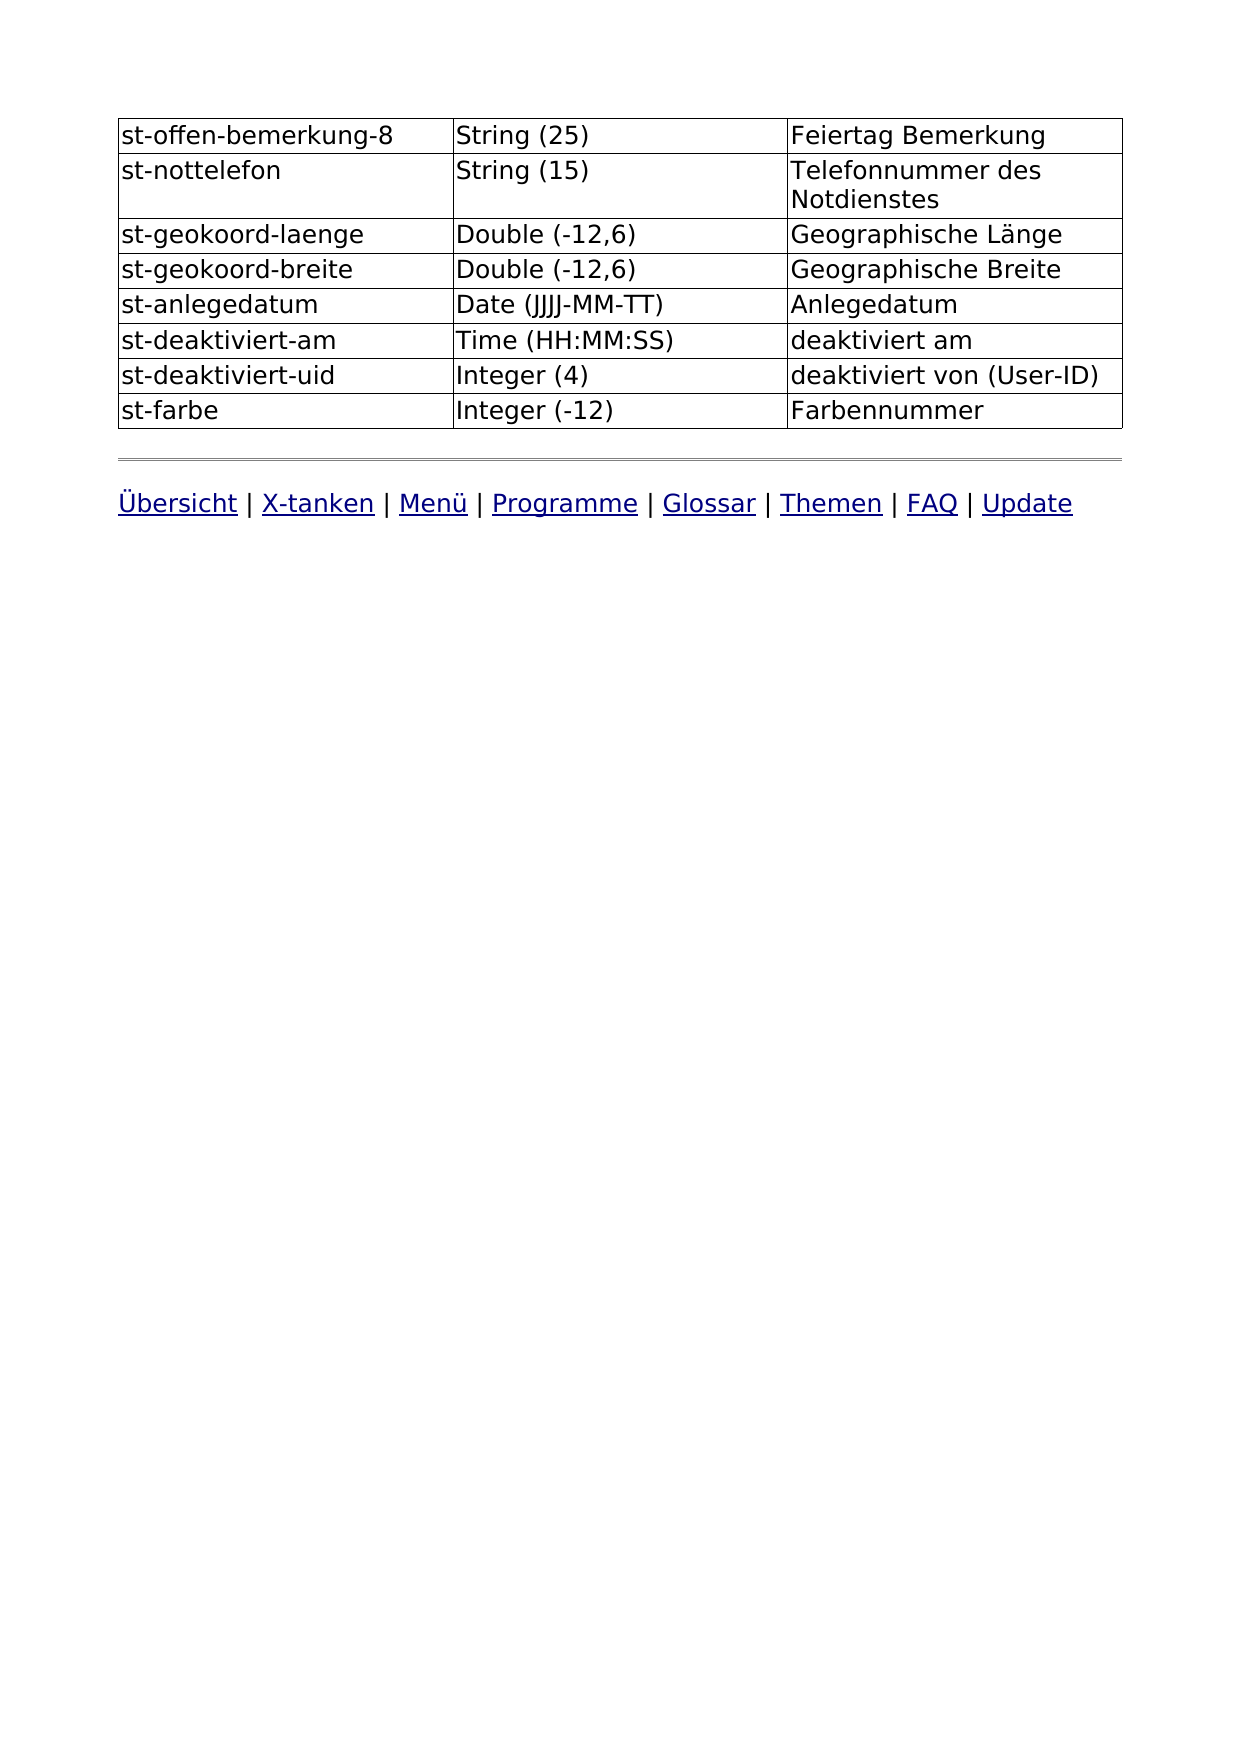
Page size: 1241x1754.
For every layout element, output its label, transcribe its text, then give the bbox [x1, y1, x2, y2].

table_cell Double (-12,6) [454, 219, 787, 253]
table_cell deaktiviert von (User-ID) [788, 359, 1122, 393]
table_cell Date (JJJJ-MM-TT) [454, 289, 787, 323]
table_cell Geographische Breite [788, 254, 1122, 288]
table_cell Anlegedatum [788, 289, 1122, 323]
table_cell Integer (4) [454, 359, 787, 393]
table_cell Double (-12,6) [454, 254, 787, 288]
text Übersicht | X-tanken | Menü | Programme | Glossar | Themen | FAQ | Update [118, 489, 1122, 518]
table_cell Integer (-12) [454, 394, 787, 428]
table_cell st-nottelefon [119, 154, 453, 217]
table_cell Farbennummer [788, 394, 1122, 428]
table_cell Telefonnummer des Notdienstes [788, 154, 1122, 217]
table_cell st-geokoord-breite [119, 254, 453, 288]
table_cell String (25) [454, 119, 787, 153]
table_cell deaktiviert am [788, 324, 1122, 358]
table_cell Feiertag Bemerkung [788, 119, 1122, 153]
table_cell st-geokoord-laenge [119, 219, 453, 253]
table_cell Time (HH:MM:SS) [454, 324, 787, 358]
table_cell st-deaktiviert-am [119, 324, 453, 358]
table_cell st-deaktiviert-uid [119, 359, 453, 393]
table_cell st-anlegedatum [119, 289, 453, 323]
table_cell Geographische Länge [788, 219, 1122, 253]
table_cell String (15) [454, 154, 787, 217]
table_cell st-farbe [119, 394, 453, 428]
table_cell st-offen-bemerkung-8 [119, 119, 453, 153]
